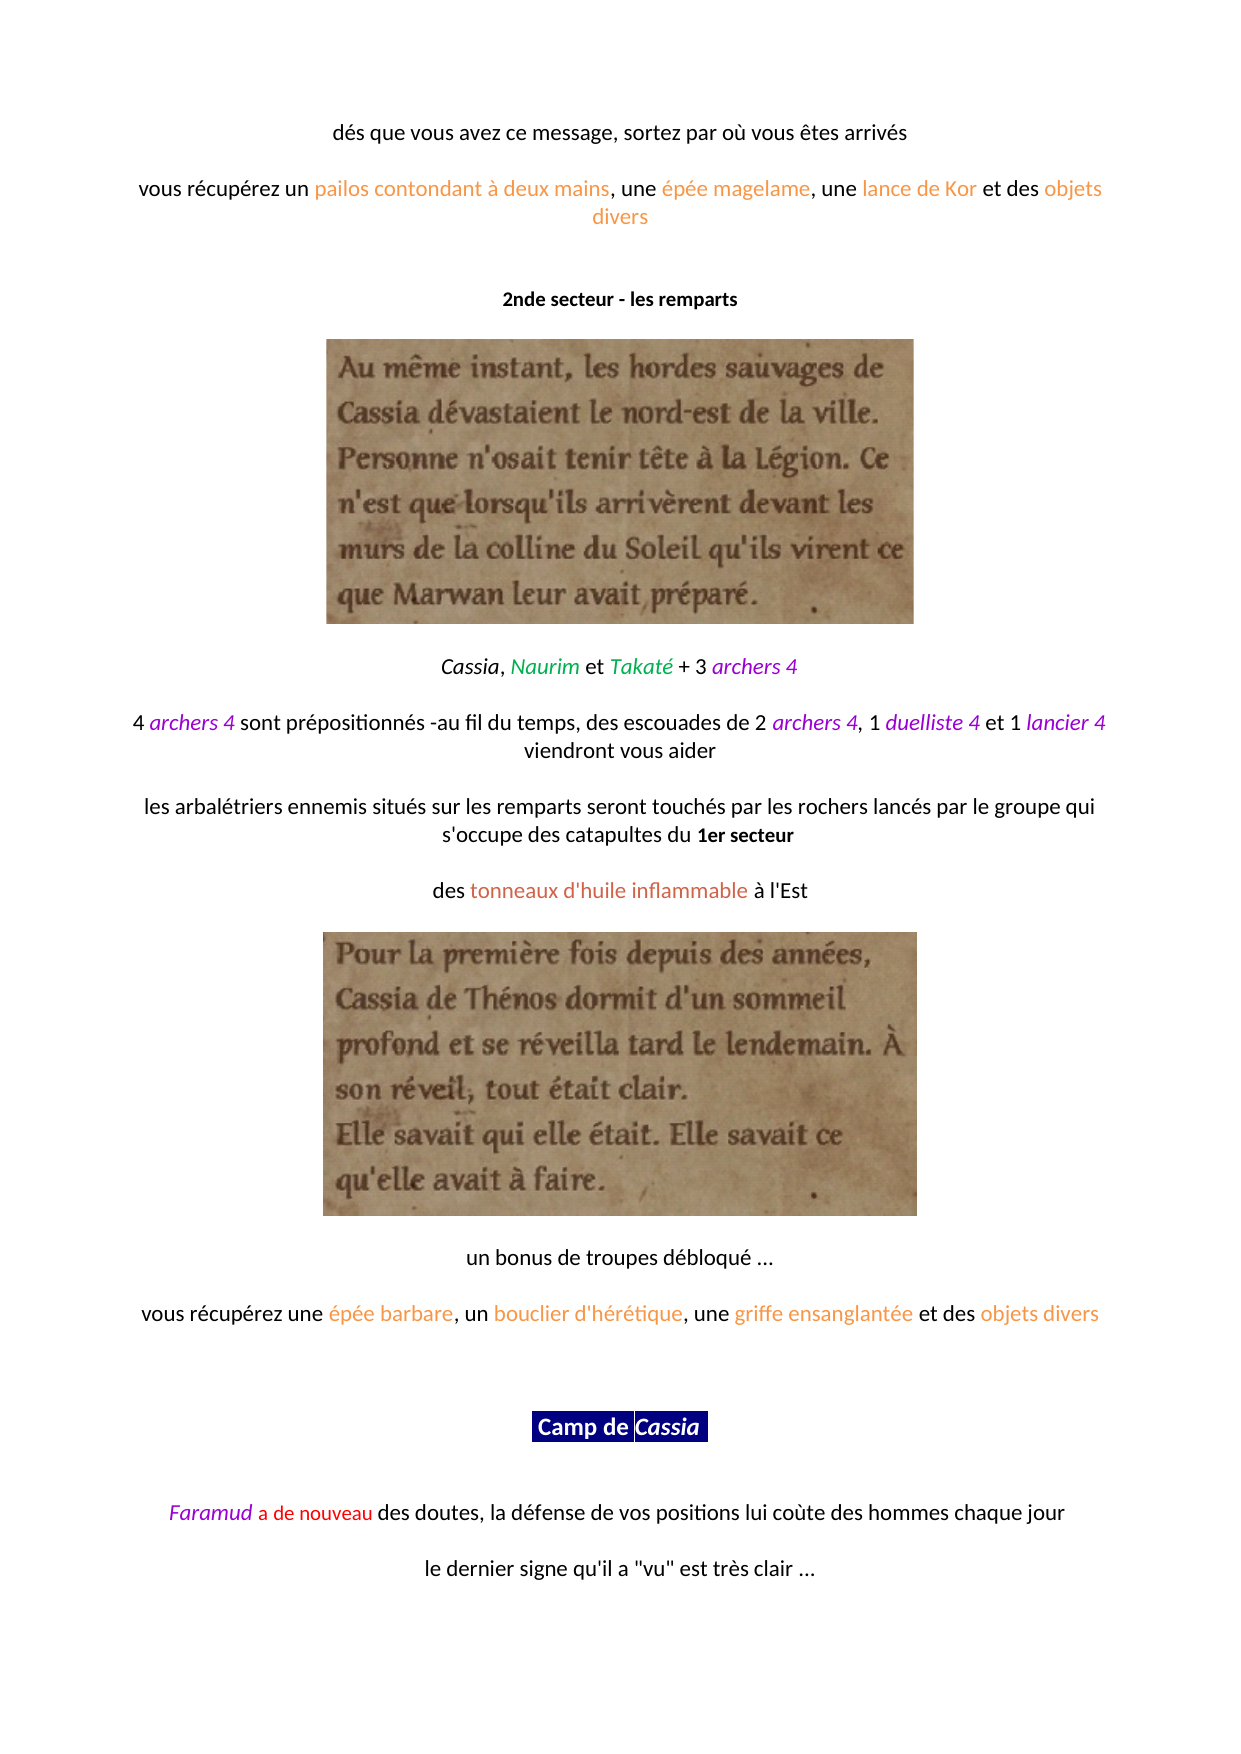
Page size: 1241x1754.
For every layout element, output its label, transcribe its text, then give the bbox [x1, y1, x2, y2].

text le dernier signe qu'il a "vu" est très clair ... [118, 1554, 1122, 1582]
text les arbalétriers ennemis situés sur les remparts seront touchés par les rochers lancés par le groupe qui s'occupe des catapultes du 1er secteur [118, 792, 1122, 848]
text Camp de Cassia [118, 1411, 1122, 1442]
text dés que vous avez ce message, sortez par où vous êtes arrivés [118, 118, 1122, 146]
text Cassia, Naurim et Takaté + 3 archers 4 [118, 652, 1122, 680]
text 2nde secteur - les remparts [118, 286, 1122, 312]
text un bonus de troupes débloqué ... [118, 1243, 1122, 1271]
text vous récupérez un pailos contondant à deux mains, une épée magelame, une lance de Kor et des objets divers [118, 174, 1122, 230]
text 4 archers 4 sont prépositionnés -au fil du temps, des escouades de 2 archers 4, 1 duelliste 4 et 1 lancier 4 viendront vous aider [118, 708, 1122, 764]
text vous récupérez une épée barbare, un bouclier d'hérétique, une griffe ensanglantée et des objets divers [118, 1299, 1122, 1327]
text Faramud a de nouveau des doutes, la défense de vos positions lui coùte des hommes chaque jour [118, 1498, 1122, 1526]
text des tonneaux d'huile inflammable à l'Est [118, 876, 1122, 904]
